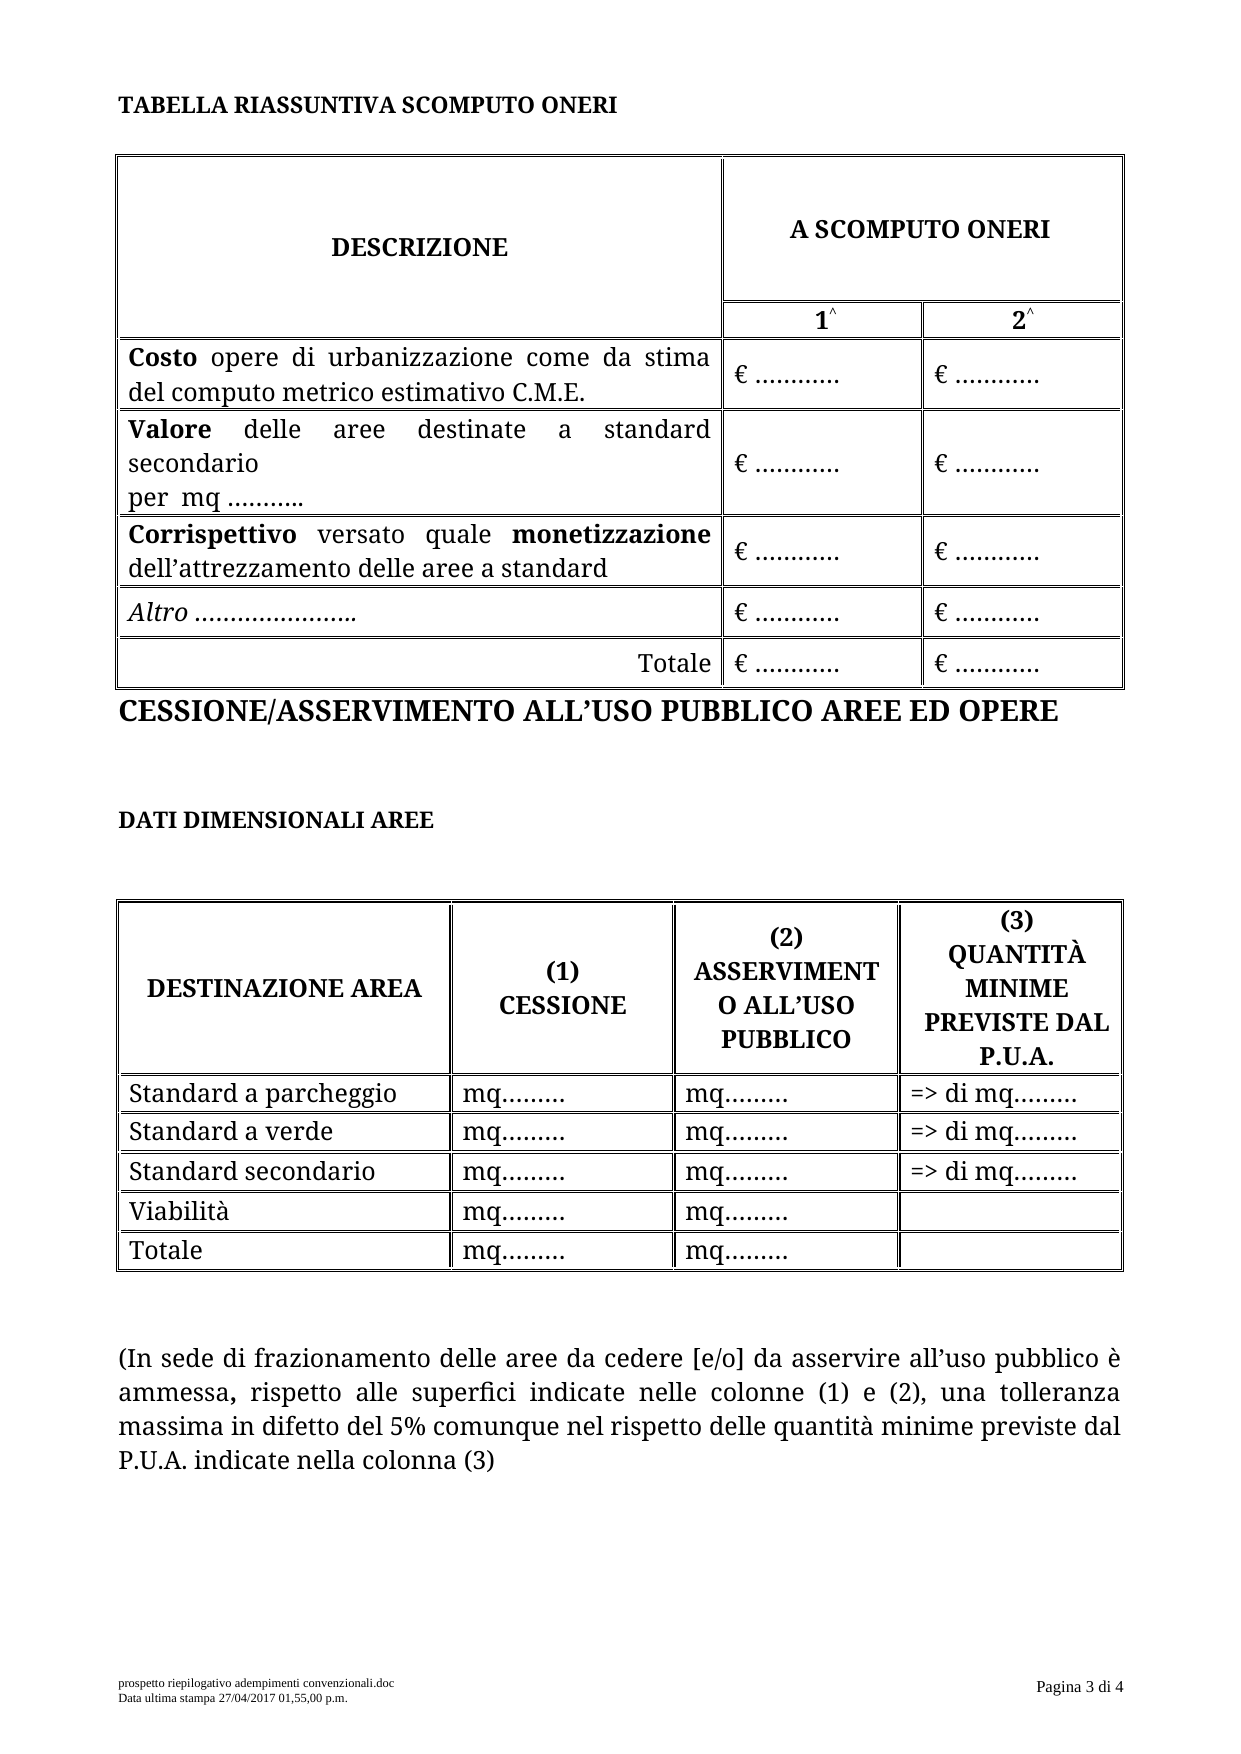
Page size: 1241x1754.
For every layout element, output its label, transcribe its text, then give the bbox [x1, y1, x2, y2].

text DATI DIMENSIONALI AREE [118, 804, 1122, 835]
table_cell € ………… [924, 514, 1122, 585]
table_cell mq……… [453, 1076, 672, 1111]
table_cell => di mq……… [901, 1111, 1121, 1150]
table_cell mq……… [676, 1154, 897, 1190]
table_cell mq……… [674, 1230, 899, 1269]
table_cell € ………… [923, 636, 1123, 687]
table_cell Valore delle aree destinate a standard secondario per mq ……….. [117, 408, 722, 513]
table_cell => di mq……… [899, 1073, 1123, 1111]
table_cell Totale [119, 1230, 451, 1269]
table_cell Standard a verde [119, 1111, 450, 1150]
table_cell € ………… [923, 408, 1123, 513]
text (In sede di frazionamento delle aree da cedere [e/o] da asservire all’uso pubblico è ammessa, rispetto alle superfici indicate nelle colonne (1) e (2), una tolleranza massima in difetto del 5% comunque nel rispetto delle quantità minime previste dal P.U.A. indicate nella colonna (3) [118, 1340, 1122, 1477]
table_cell [899, 1230, 1121, 1269]
table_header DESTINAZIONE AREA [119, 903, 451, 1073]
table_cell € ………… [923, 337, 1123, 408]
table_cell mq……… [676, 1114, 897, 1150]
table_cell mq……… [676, 1193, 897, 1229]
table_cell mq……… [453, 1154, 672, 1190]
table_cell € ………… [724, 588, 921, 636]
table_cell => di mq……… [899, 1150, 1123, 1190]
table_cell 2^ [924, 300, 1122, 337]
table_cell € ………… [924, 585, 1122, 636]
table_cell € ………… [723, 639, 922, 687]
table_header (3) QUANTITÀ MINIME PREVISTE DAL P.U.A. [899, 903, 1121, 1073]
table_cell € ………… [724, 340, 921, 408]
table_cell [899, 1190, 1123, 1229]
table_cell Standard secondario [118, 1150, 451, 1190]
table_header DESCRIZIONE [118, 157, 722, 337]
text CESSIONE/ASSERVIMENTO ALL’USO PUBBLICO AREE ED OPERE [118, 690, 1122, 730]
table_header (1) CESSIONE [451, 900, 674, 1073]
table_cell mq……… [453, 1193, 672, 1229]
table_cell 1^ [724, 303, 921, 337]
table_cell Corrispettivo versato quale monetizzazione dell’attrezzamento delle aree a standard [118, 514, 721, 585]
table_cell Totale [117, 636, 722, 687]
table_cell mq……… [676, 1076, 897, 1111]
table_cell mq……… [451, 1230, 674, 1269]
text TABELLA RIASSUNTIVA SCOMPUTO ONERI [118, 89, 1122, 120]
table_header (2) ASSERVIMENTO ALL’USO PUBBLICO [674, 900, 899, 1073]
table_cell Standard a parcheggio [118, 1073, 451, 1111]
table_cell Costo opere di urbanizzazione come da stima del computo metrico estimativo C.M.E. [117, 337, 722, 408]
table_header A SCOMPUTO ONERI [723, 157, 1122, 300]
table_cell mq……… [453, 1114, 672, 1150]
table_cell Altro ………………….. [118, 585, 721, 636]
table_cell Viabilità [118, 1190, 451, 1229]
table_cell € ………… [724, 411, 921, 513]
table_cell € ………… [724, 517, 921, 585]
